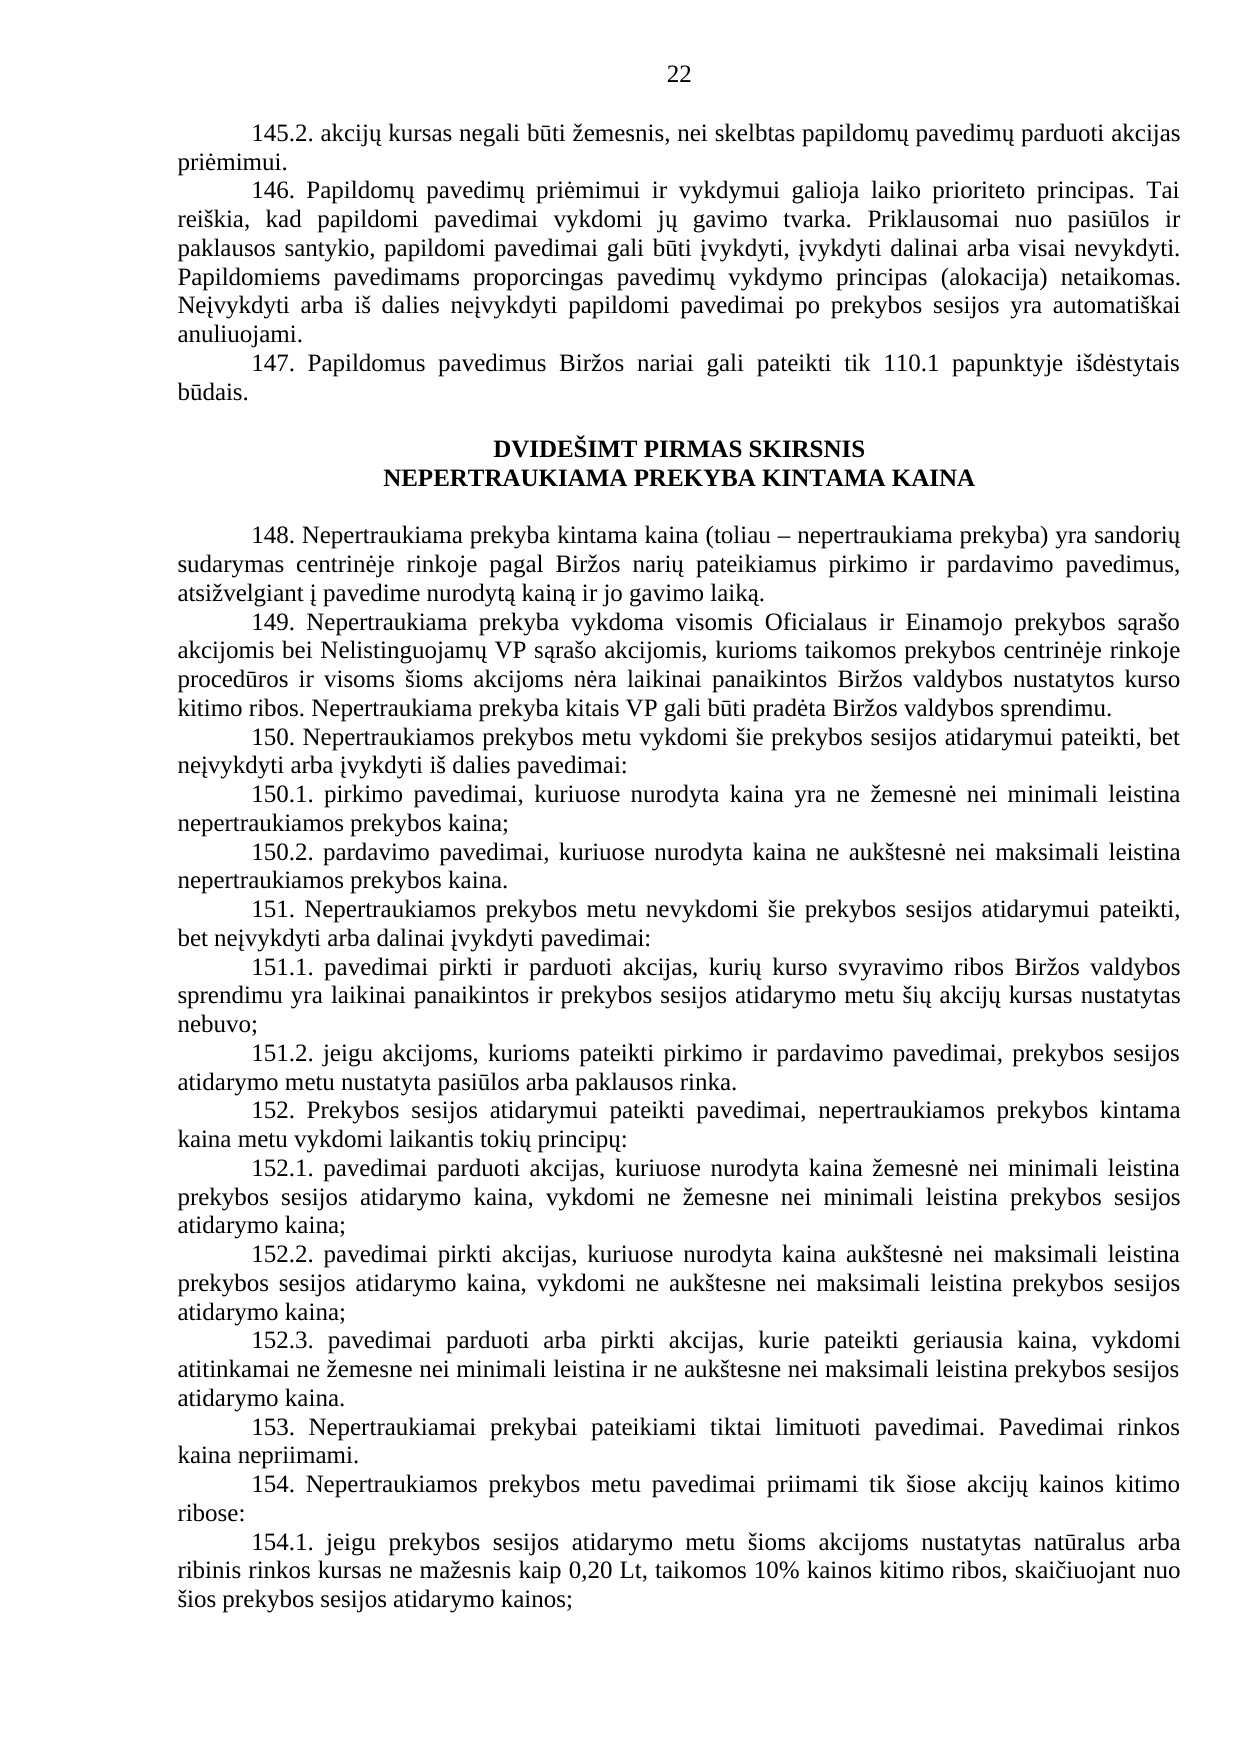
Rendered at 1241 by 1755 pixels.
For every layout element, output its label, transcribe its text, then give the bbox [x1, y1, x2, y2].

text 152.3. pavedimai parduoti arba pirkti akcijas, kurie pateikti geriausia kaina, vykdomi atitinkamai ne žemesne nei minimali leistina ir ne aukštesne nei maksimali leistina prekybos sesijos atidarymo kaina. [177, 1326, 1181, 1412]
text 152. Prekybos sesijos atidarymui pateikti pavedimai, nepertraukiamos prekybos kintama kaina metu vykdomi laikantis tokių principų: [177, 1096, 1181, 1153]
text 154.1. jeigu prekybos sesijos atidarymo metu šioms akcijoms nustatytas natūralus arba ribinis rinkos kursas ne mažesnis kaip 0,20 Lt, taikomos 10% kainos kitimo ribos, skaičiuojant nuo šios prekybos sesijos atidarymo kainos; [177, 1527, 1181, 1613]
text NepertraukiamA prekybA kintama kaina [177, 463, 1181, 492]
text 150. Nepertraukiamos prekybos metu vykdomi šie prekybos sesijos atidarymui pateikti, bet neįvykdyti arba įvykdyti iš dalies pavedimai: [177, 722, 1181, 779]
text 151.2. jeigu akcijoms, kurioms pateikti pirkimo ir pardavimo pavedimai, prekybos sesijos atidarymo metu nustatyta pasiūlos arba paklausos rinka. [177, 1038, 1181, 1096]
text 152.1. pavedimai parduoti akcijas, kuriuose nurodyta kaina žemesnė nei minimali leistina prekybos sesijos atidarymo kaina, vykdomi ne žemesne nei minimali leistina prekybos sesijos atidarymo kaina; [177, 1153, 1181, 1239]
text 146. Papildomų pavedimų priėmimui ir vykdymui galioja laiko prioriteto principas. Tai reiškia, kad papildomi pavedimai vykdomi jų gavimo tvarka. Priklausomai nuo pasiūlos ir paklausos santykio, papildomi pavedimai gali būti įvykdyti, įvykdyti dalinai arba visai nevykdyti. Papildomiems pavedimams proporcingas pavedimų vykdymo principas (alokacija) netaikomas. Neįvykdyti arba iš dalies neįvykdyti papildomi pavedimai po prekybos sesijos yra automatiškai anuliuojami. [177, 176, 1181, 348]
text 145.2. akcijų kursas negali būti žemesnis, nei skelbtas papildomų pavedimų parduoti akcijas priėmimui. [177, 118, 1181, 176]
text 150.2. pardavimo pavedimai, kuriuose nurodyta kaina ne aukštesnė nei maksimali leistina nepertraukiamos prekybos kaina. [177, 837, 1181, 894]
text 151. Nepertraukiamos prekybos metu nevykdomi šie prekybos sesijos atidarymui pateikti, bet neįvykdyti arba dalinai įvykdyti pavedimai: [177, 894, 1181, 952]
text 147. Papildomus pavedimus Biržos nariai gali pateikti tik 110.1 papunktyje išdėstytais būdais. [177, 348, 1181, 406]
text DVIDEŠIMT PIRMAS SKIRSNIS [177, 434, 1181, 463]
text 148. Nepertraukiama prekyba kintama kaina (toliau – nepertraukiama prekyba) yra sandorių sudarymas centrinėje rinkoje pagal Biržos narių pateikiamus pirkimo ir pardavimo pavedimus, atsižvelgiant į pavedime nurodytą kainą ir jo gavimo laiką. [177, 521, 1181, 607]
text 154. Nepertraukiamos prekybos metu pavedimai priimami tik šiose akcijų kainos kitimo ribose: [177, 1469, 1181, 1527]
text 151.1. pavedimai pirkti ir parduoti akcijas, kurių kurso svyravimo ribos Biržos valdybos sprendimu yra laikinai panaikintos ir prekybos sesijos atidarymo metu šių akcijų kursas nustatytas nebuvo; [177, 952, 1181, 1038]
text 152.2. pavedimai pirkti akcijas, kuriuose nurodyta kaina aukštesnė nei maksimali leistina prekybos sesijos atidarymo kaina, vykdomi ne aukštesne nei maksimali leistina prekybos sesijos atidarymo kaina; [177, 1239, 1181, 1326]
text 153. Nepertraukiamai prekybai pateikiami tiktai limituoti pavedimai. Pavedimai rinkos kaina nepriimami. [177, 1412, 1181, 1469]
text 149. Nepertraukiama prekyba vykdoma visomis Oficialaus ir Einamojo prekybos sąrašo akcijomis bei Nelistinguojamų VP sąrašo akcijomis, kurioms taikomos prekybos centrinėje rinkoje procedūros ir visoms šioms akcijoms nėra laikinai panaikintos Biržos valdybos nustatytos kurso kitimo ribos. Nepertraukiama prekyba kitais VP gali būti pradėta Biržos valdybos sprendimu. [177, 607, 1181, 722]
text 150.1. pirkimo pavedimai, kuriuose nurodyta kaina yra ne žemesnė nei minimali leistina nepertraukiamos prekybos kaina; [177, 779, 1181, 837]
